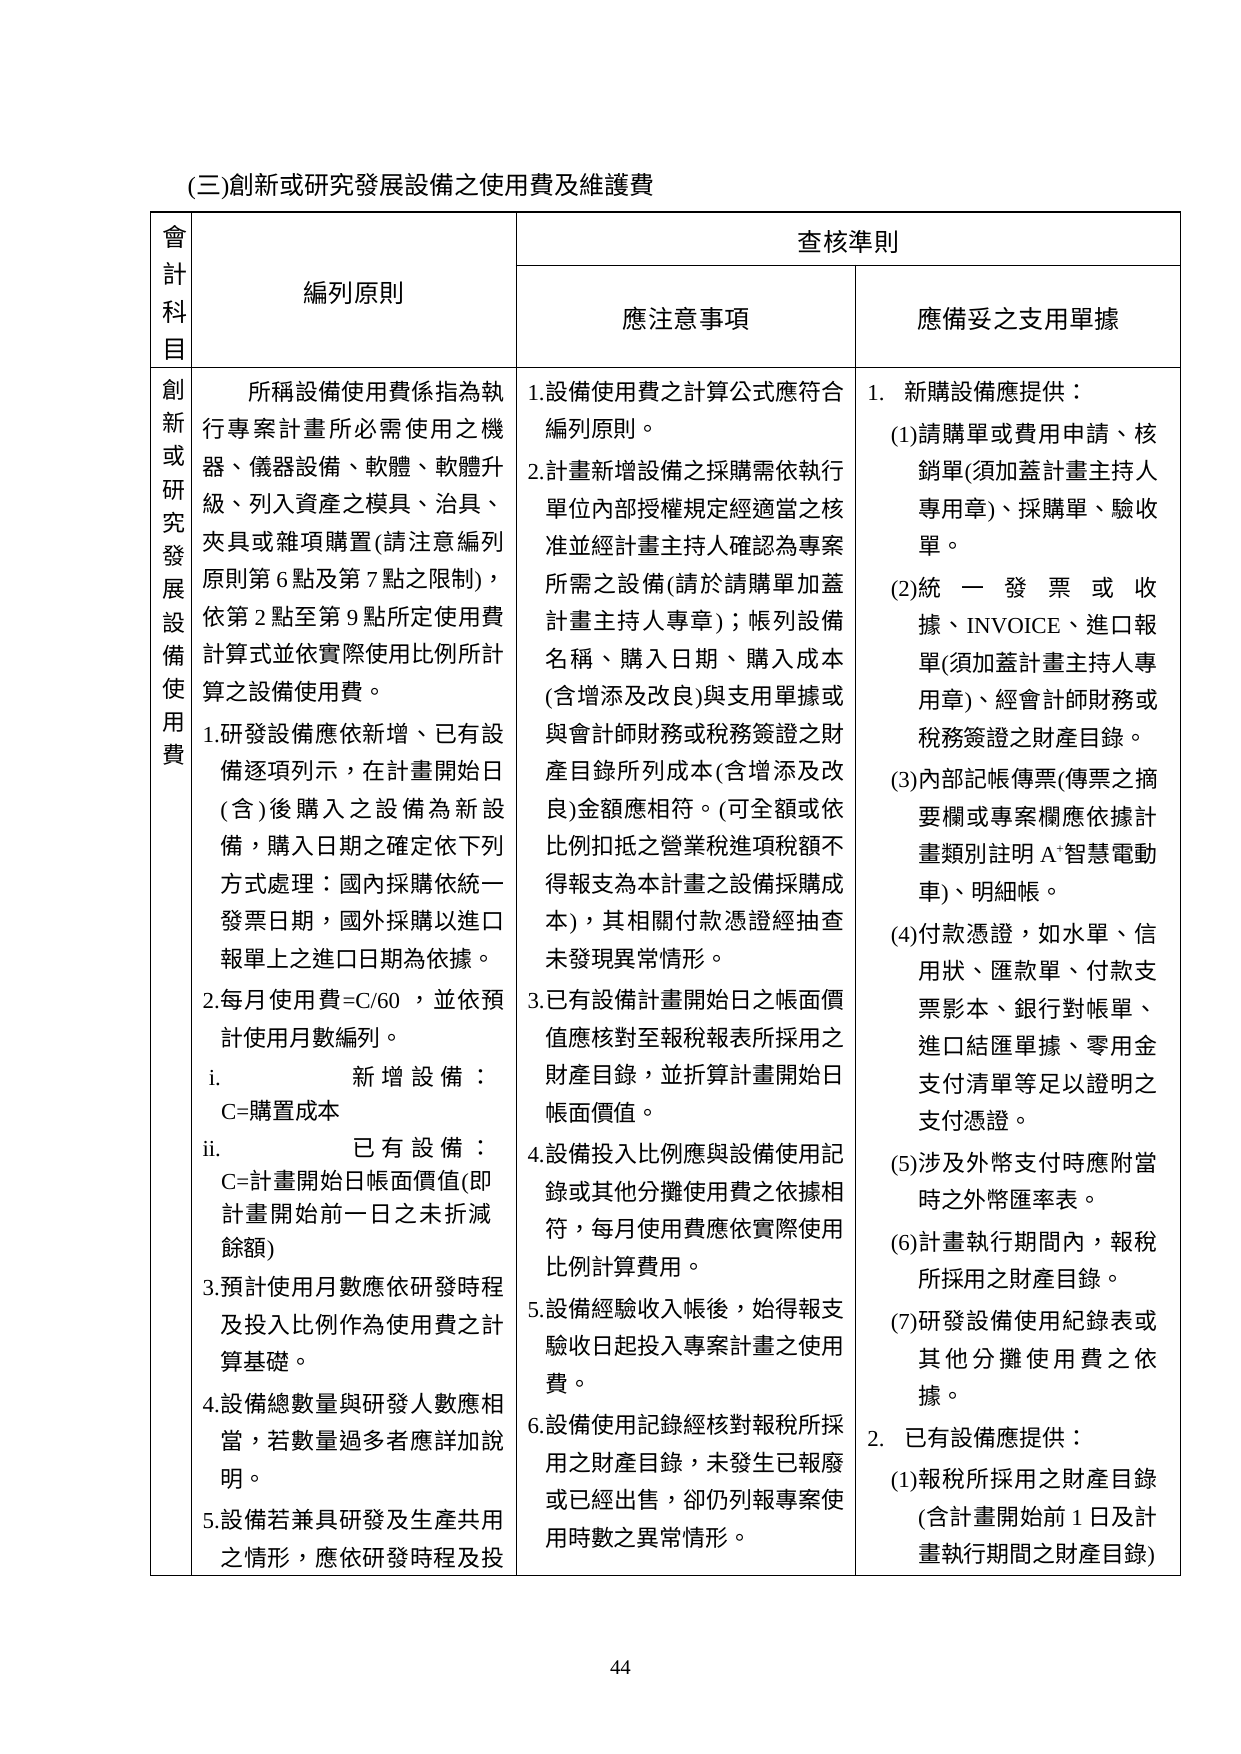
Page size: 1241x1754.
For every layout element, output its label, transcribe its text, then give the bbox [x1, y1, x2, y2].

table_cell 創新或研究發展設備使用費 [151, 368, 191, 1575]
table_header 編列原則 [192, 213, 516, 367]
table_cell 所稱設備使用費係指為執行專案計畫所必需使用之機器、儀器設備、軟體、軟體升級、列入資產之模具、治具、夾具或雜項購置(請注意編列原則第6點及第7點之限制)，依第2點至第9點所定使用費計算式並依實際使用比例所計算之設備使用費。 研發設備應依新增、已有設備逐項列示，在計畫開始日(含)後購入之設備為新設備，購入日期之確定依下列方式處理：國內採購依統一發票日期，國外採購以進口報單上之進口日期為依據。 每月使用費=C/60 ，並依預計使用月數編列。 新增設備：C=購置成本 已有設備：C=計畫開始日帳面價值(即計畫開始前一日之未折減餘額) 預計使用月數應依研發時程及投入比例作為使用費之計算基礎。 設備總數量與研發人數應相當，若數量過多者應詳加說明。 設備若兼具研發及生產共用之情形，應依研發時程及投入比例作為使用費之計算基礎，惟投入月數比例原則上不得超過計畫期程之30%。 軟體未列入資產者不得編列設備使用費。 帳載列入雜項購置之已有設備不得編列設備使用費。 採資本租賃者仍應以設備採購方式編列使用費，每月使用費依新購設備以購置成本除以60，已有設備月使用費為計畫開始日帳面價值除以60，並依專案計畫實際使用比例計算費用。 EDA TOOLS採營業租賃者，應註明出租單位、設備、時間及費用估算方式並檢附租賃契約或草約。經委員審查同意後認列。其餘設備不得編列營業租賃之租金費用。EDA TOOLS採資本租賃者，仍應以設備採購方式依第2點方式編列使用費。 [192, 368, 516, 1575]
table_header 會計科目 [151, 213, 191, 367]
table_cell 設備使用費之計算公式應符合編列原則。 計畫新增設備之採購需依執行單位內部授權規定經適當之核准並經計畫主持人確認為專案所需之設備(請於請購單加蓋計畫主持人專章)；帳列設備名稱、購入日期、購入成本(含增添及改良)與支用單據或與會計師財務或稅務簽證之財產目錄所列成本(含增添及改良)金額應相符。(可全額或依比例扣抵之營業稅進項稅額不得報支為本計畫之設備採購成本)，其相關付款憑證經抽查未發現異常情形。 已有設備計畫開始日之帳面價值應核對至報稅報表所採用之財產目錄，並折算計畫開始日帳面價值。 設備投入比例應與設備使用記錄或其他分攤使用費之依據相符，每月使用費應依實際使用比例計算費用。 設備經驗收入帳後，始得報支驗收日起投入專案計畫之使用費。 設備使用記錄經核對報稅所採用之財產目錄，未發生已報廢或已經出售，卻仍列報專案使用時數之異常情形。 EDA TOOLS其採營業租賃者，應檢附租賃契約並提供相關支用單據，經委員審查同意後以租金方式並依實際使用比例計算租金費用。惟支付租金超過計畫核定之期間者，應核減超出期間之相關費用(未能提供租賃契約者不予認列)。 非經變更同意、執行工作報告核備同意或經技審委員審查同意，所列報之設備項目、數量、使用月數應不超出計畫核准項目、數量及使用月數上限。 [517, 368, 855, 1575]
table_cell 新購設備應提供： 請購單或費用申請、核銷單(須加蓋計畫主持人專用章)、採購單、驗收單。 統一發票或收據、INVOICE、進口報單(須加蓋計畫主持人專用章)、經會計師財務或稅務簽證之財產目錄。 內部記帳傳票(傳票之摘要欄或專案欄應依據計畫類別註明A+智慧電動車)、明細帳。 付款憑證，如水單、信用狀、匯款單、付款支票影本、銀行對帳單、進口結匯單據、零用金支付清單等足以證明之支付憑證。 涉及外幣支付時應附當時之外幣匯率表。 計畫執行期間內，報稅所採用之財產目錄。 研發設備使用紀錄表或其他分攤使用費之依據。 已有設備應提供： 報稅所採用之財產目錄(含計畫開始前1日及計畫執行期間之財產目錄) 查核人員如認為有必要，得要求執行單位提供依據營利事業所得稅核課期間內應保存之原始採購憑證。 研發設備使用紀錄表或其他分攤使用費之依據。 資本租賃設備(含EDA TOOLS採資本租賃者)除應依上列新購及已有設備應提供之憑證外，尚須提供資本租賃契約及成本計算表。 EDA TOOLS租金應提供下列憑證： 請購單、採購單、驗收單或費用申請、核銷單(須加蓋計畫主持人專用章)。 營業租賃之契約。 統一發票、收據、INVOICE、進口報單(須加蓋計畫主持人專用章)。 內部記帳傳票(傳票之摘要欄或專案欄應依據計畫類別註明A+智慧電動車)及明細帳。 付款憑證，如水單、信用狀、匯款單、付款支票影本、銀行對帳單、進口結匯單據、零用金支付清單等足以證明之支付憑證。 EDA TOOLS使用紀錄表或其他分攤租金依據。 變更申請及核准文件或執行工作報告核備同意文件。 [856, 368, 1180, 1575]
list 創新或研究發展設備之使用費及維護費 [187, 164, 1090, 202]
table_cell 應備妥之支用單據 [856, 266, 1180, 367]
table_cell 應注意事項 [517, 266, 855, 367]
table_header 查核準則 [517, 213, 1180, 264]
